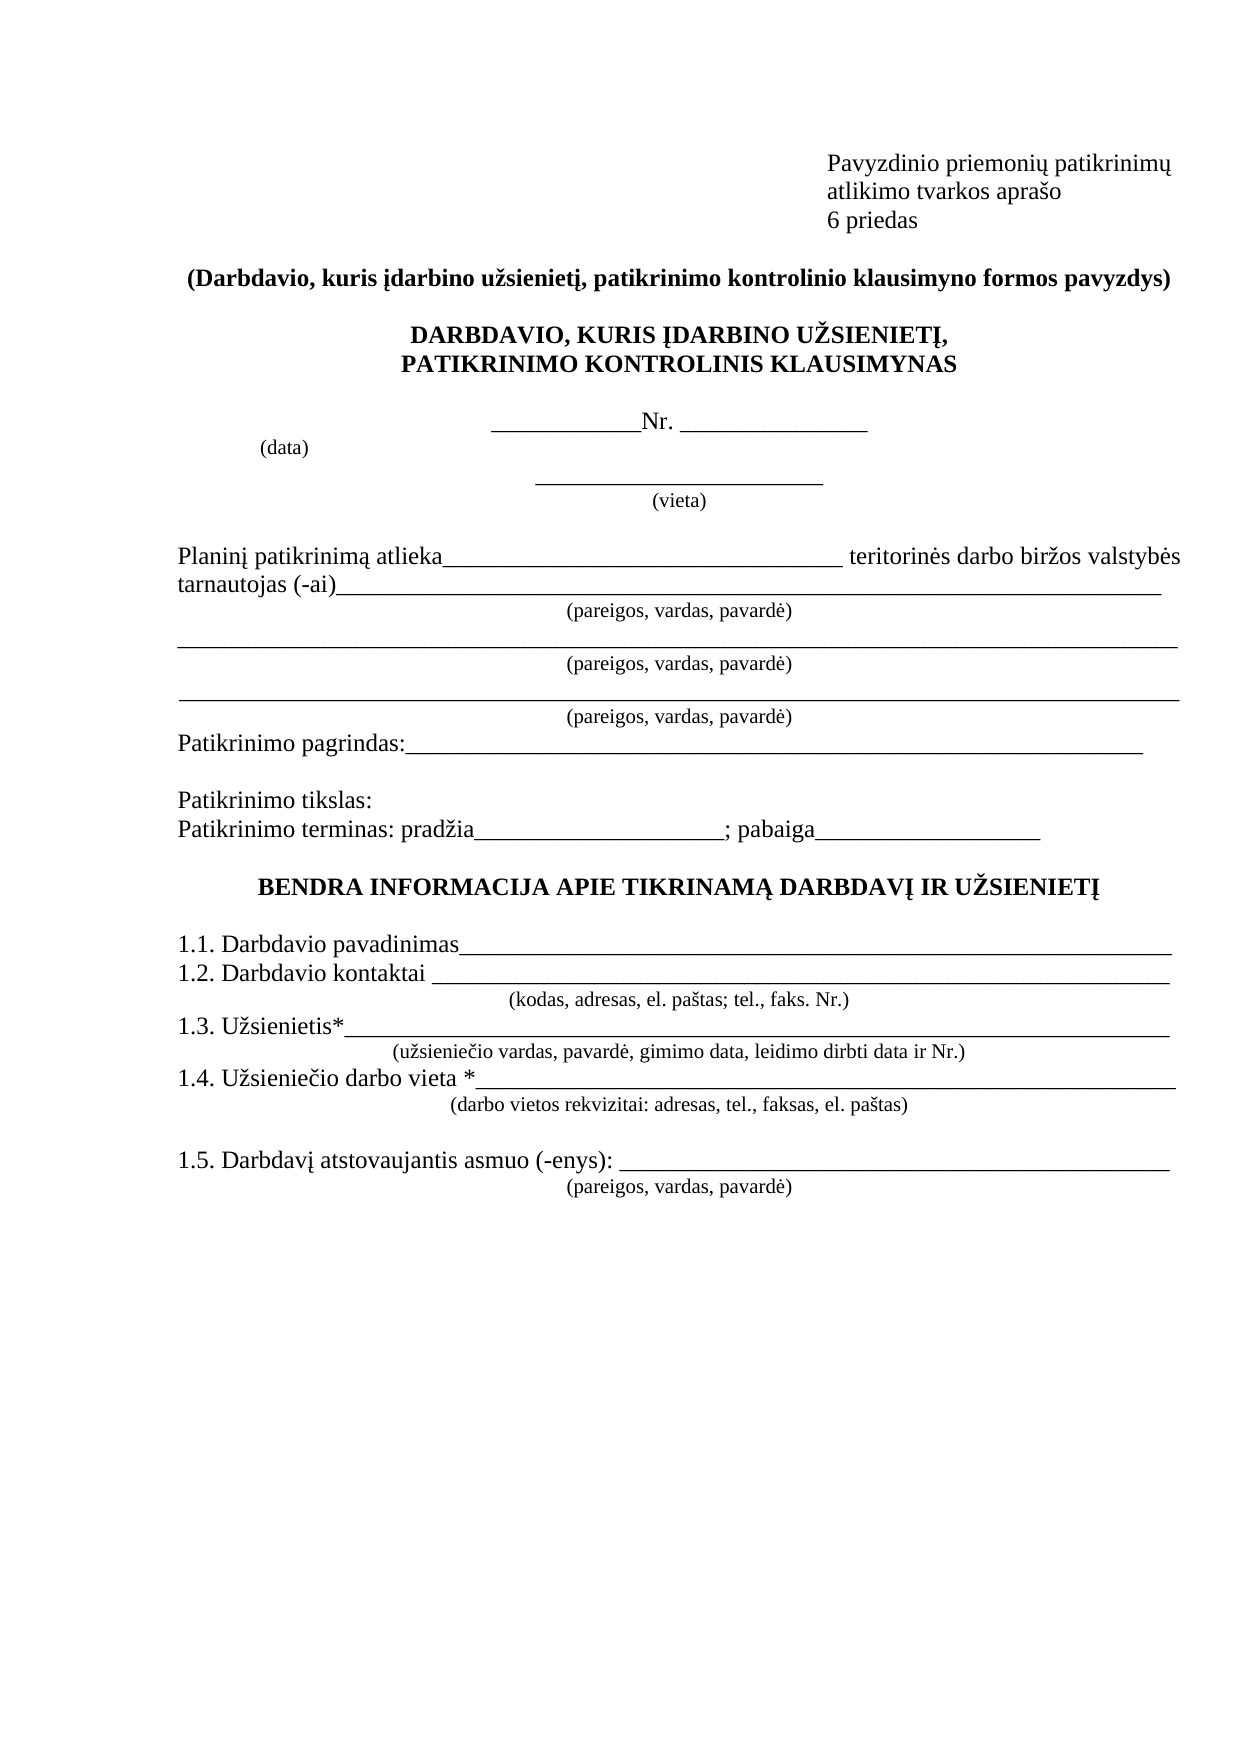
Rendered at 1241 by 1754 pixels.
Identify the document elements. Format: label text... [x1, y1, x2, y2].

text 1.5. Darbdavį atstovaujantis asmuo (-enys): ____________________________________________ [177, 1145, 1181, 1174]
text ____________Nr. _______________ [177, 406, 1181, 435]
text atlikimo tvarkos aprašo [177, 176, 1181, 205]
text (pareigos, vardas, pavardė) [177, 598, 1181, 622]
text (pareigos, vardas, pavardė) [177, 651, 1181, 675]
text (kodas, adresas, el. paštas; tel., faks. Nr.) [177, 987, 1181, 1011]
text Patikrinimo tikslas: [177, 785, 1181, 814]
text (vieta) [177, 488, 1181, 512]
text (data) [177, 435, 1181, 459]
text 1.1. Darbdavio pavadinimas_________________________________________________________ [177, 929, 1181, 958]
text 1.4. Užsieniečio darbo vieta *________________________________________________________ [177, 1063, 1181, 1092]
text Planinį patikrinimą atlieka________________________________ teritorinės darbo biržos valstybės tarnautojas (-ai)__________________________________________________________________ [177, 541, 1181, 598]
text Patikrinimo terminas: pradžia____________________; pabaiga__________________ [177, 814, 1181, 843]
text (pareigos, vardas, pavardė) [177, 1174, 1181, 1198]
text _______________________ [177, 459, 1181, 488]
text 1.3. Užsienietis*__________________________________________________________________ [177, 1011, 1181, 1039]
text Pavyzdinio priemonių patikrinimų [177, 148, 1181, 176]
text DARBDAVIO, KURIS ĮDARBINO UŽSIENIETĮ, [177, 320, 1181, 349]
text 6 priedas [177, 205, 1181, 234]
text ________________________________________________________________________________ [177, 675, 1181, 704]
text (Darbdavio, kuris įdarbino užsienietį, patikrinimo kontrolinio klausimyno formos pavyzdys) [177, 263, 1181, 291]
text (užsieniečio vardas, pavardė, gimimo data, leidimo dirbti data ir Nr.) [177, 1039, 1181, 1063]
text PATIKRINIMO KONTROLINIS KLAUSIMYNAS [177, 349, 1181, 378]
text ________________________________________________________________________________ [177, 622, 1181, 651]
text Patikrinimo pagrindas:___________________________________________________________ [177, 728, 1181, 757]
text BENDRA INFORMACIJA APIE TIKRINAMĄ DARBDAVĮ IR UŽSIENIETĮ [177, 872, 1181, 900]
text (darbo vietos rekvizitai: adresas, tel., faksas, el. paštas) [177, 1092, 1181, 1116]
text 1.2. Darbdavio kontaktai ___________________________________________________________ [177, 958, 1181, 987]
text (pareigos, vardas, pavardė) [177, 704, 1181, 728]
